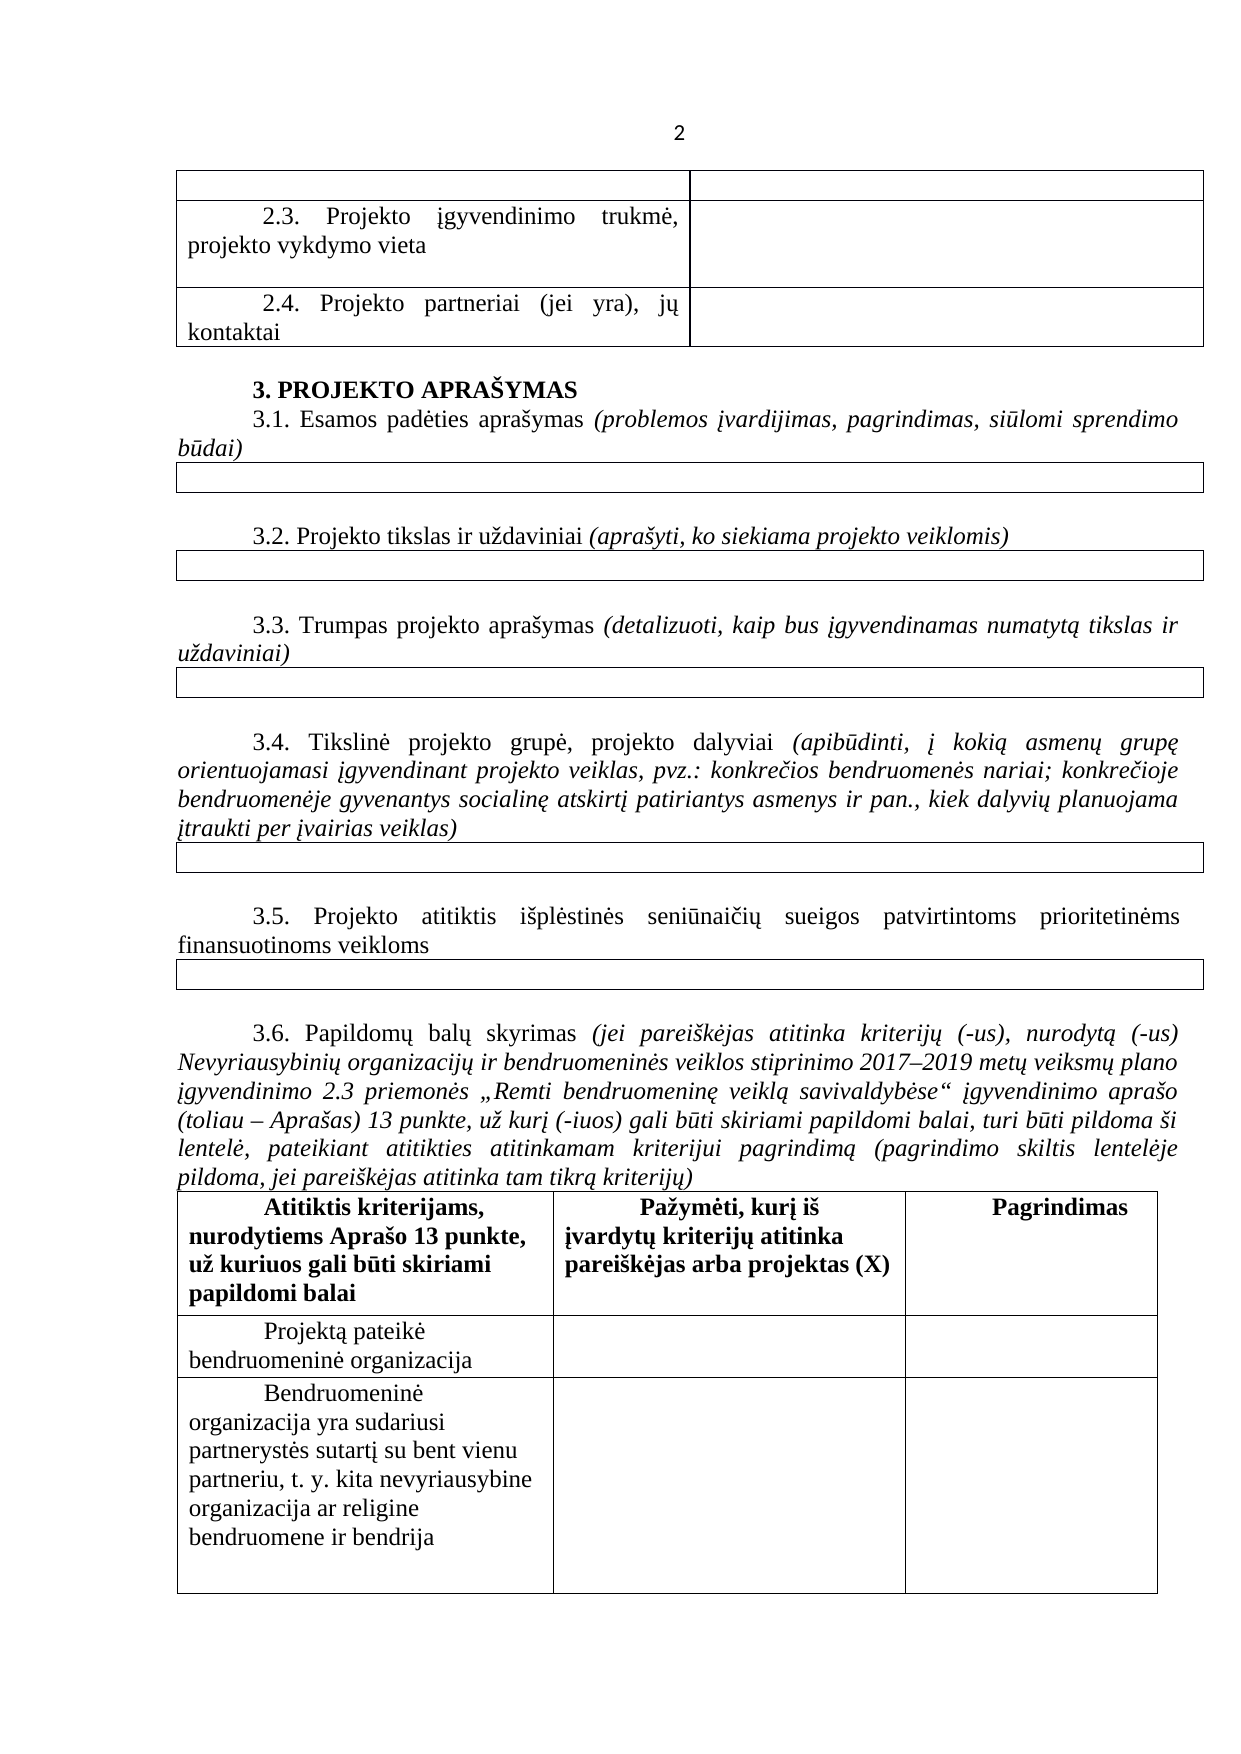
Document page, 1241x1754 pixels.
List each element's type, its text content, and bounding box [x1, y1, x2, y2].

table_header [177, 463, 1203, 492]
table_cell [554, 1316, 905, 1377]
table_cell Bendruomeninė organizacija yra sudariusi partnerystės sutartį su bent vienu partneriu, t. y. kita nevyriausybine organizacija ar religine bendruomene ir bendrija [178, 1378, 553, 1593]
table_header [177, 668, 1203, 697]
table_cell [906, 1378, 1157, 1593]
table_cell [691, 171, 1203, 200]
table_header Atitiktis kriterijams, nurodytiems Aprašo 13 punkte, už kuriuos gali būti skiriami papildomi balai [178, 1192, 553, 1315]
table_header [177, 843, 1203, 872]
table_cell [554, 1378, 905, 1593]
table_cell [906, 1316, 1157, 1377]
table_cell [177, 171, 689, 200]
table_header [177, 960, 1203, 989]
text 3.2. Projekto tikslas ir uždaviniai (aprašyti, ko siekiama projekto veiklomis) [177, 521, 1181, 550]
text 3.5. Projekto atitiktis išplėstinės seniūnaičių sueigos patvirtintoms prioritetinėms finansuotinoms veikloms [177, 901, 1181, 959]
text 3.1. Esamos padėties aprašymas (problemos įvardijimas, pagrindimas, siūlomi sprendimo būdai) [177, 404, 1181, 462]
table_cell 2.4. Projekto partneriai (jei yra), jų kontaktai [177, 288, 689, 346]
table_cell [691, 201, 1203, 287]
table_cell 2.3. Projekto įgyvendinimo trukmė, projekto vykdymo vieta [177, 201, 689, 287]
table_cell [691, 288, 1203, 346]
table_header Pagrindimas [906, 1192, 1157, 1315]
table_cell Projektą pateikė bendruomeninė organizacija [178, 1316, 553, 1377]
table_header Pažymėti, kurį iš įvardytų kriterijų atitinka pareiškėjas arba projektas (X) [554, 1192, 905, 1315]
text 3.4. Tikslinė projekto grupė, projekto dalyviai (apibūdinti, į kokią asmenų grupę orientuojamasi įgyvendinant projekto veiklas, pvz.: konkrečios bendruomenės nariai; konkrečioje bendruomenėje gyvenantys socialinę atskirtį patiriantys asmenys ir pan., kiek dalyvių planuojama įtraukti per įvairias veiklas) [177, 727, 1181, 842]
text 3.3. Trumpas projekto aprašymas (detalizuoti, kaip bus įgyvendinamas numatytą tikslas ir uždaviniai) [177, 610, 1181, 667]
text 3.6. Papildomų balų skyrimas (jei pareiškėjas atitinka kriterijų (-us), nurodytą (-us) Nevyriausybinių organizacijų ir bendruomeninės veiklos stiprinimo 2017–2019 metų veiksmų plano įgyvendinimo 2.3 priemonės „Remti bendruomeninę veiklą savivaldybėse“ įgyvendinimo aprašo (toliau – Aprašas) 13 punkte, už kurį (-iuos) gali būti skiriami papildomi balai, turi būti pildoma ši lentelė, pateikiant atitikties atitinkamam kriterijui pagrindimą (pagrindimo skiltis lentelėje pildoma, jei pareiškėjas atitinka tam tikrą kriterijų) [177, 1018, 1181, 1191]
table_header [177, 551, 1203, 580]
text 3. PROJEKTO APRAŠYMAS [177, 376, 1181, 404]
